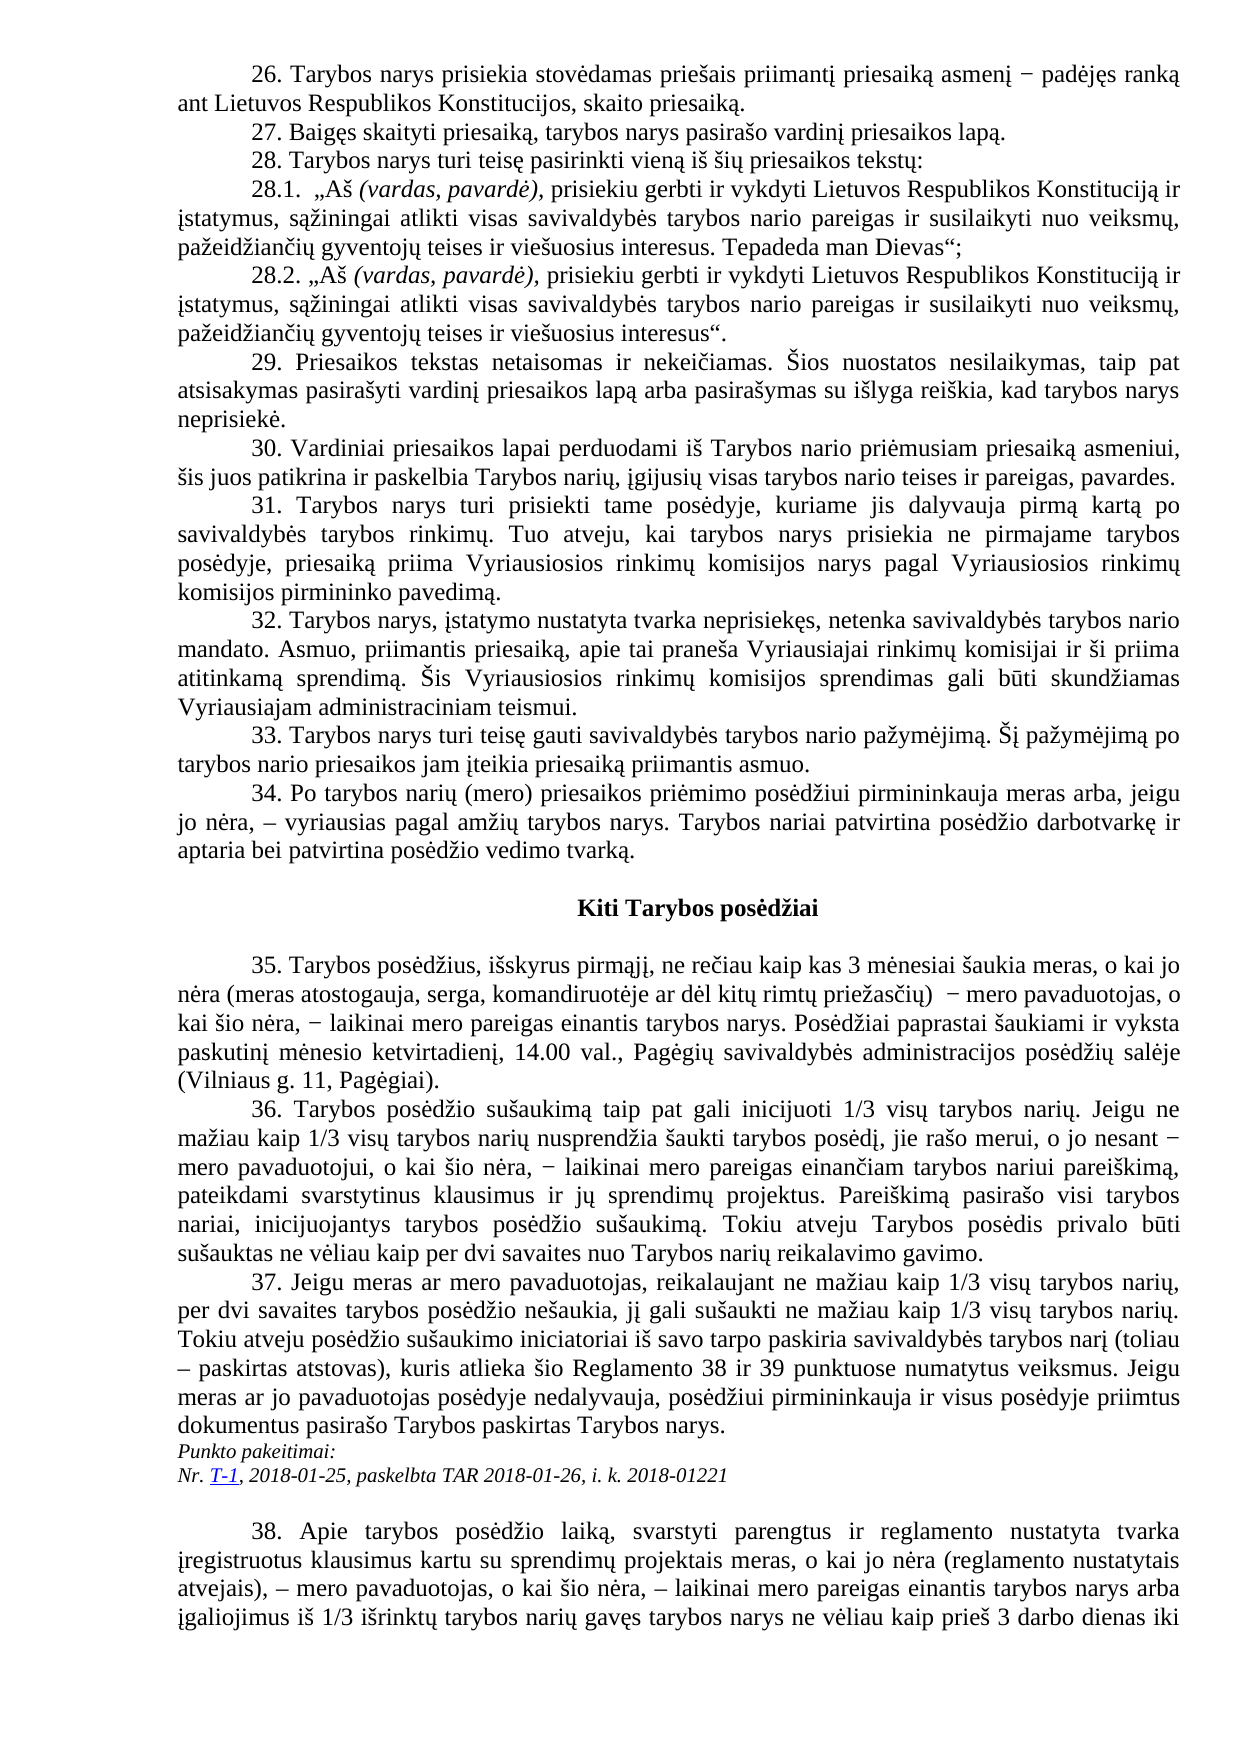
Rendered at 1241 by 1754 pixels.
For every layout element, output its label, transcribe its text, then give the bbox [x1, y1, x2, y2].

text 32. Tarybos narys, įstatymo nustatyta tvarka neprisiekęs, netenka savivaldybės tarybos nario mandato. Asmuo, priimantis priesaiką, apie tai praneša Vyriausiajai rinkimų komisijai ir ši priima atitinkamą sprendimą. Šis Vyriausiosios rinkimų komisijos sprendimas gali būti skundžiamas Vyriausiajam administraciniam teismui. [177, 605, 1181, 720]
text 36. Tarybos posėdžio sušaukimą taip pat gali inicijuoti 1/3 visų tarybos narių. Jeigu ne mažiau kaip 1/3 visų tarybos narių nusprendžia šaukti tarybos posėdį, jie rašo merui, o jo nesant − mero pavaduotojui, o kai šio nėra, − laikinai mero pareigas einančiam tarybos nariui pareiškimą, pateikdami svarstytinus klausimus ir jų sprendimų projektus. Pareiškimą pasirašo visi tarybos nariai, inicijuojantys tarybos posėdžio sušaukimą. Tokiu atveju Tarybos posėdis privalo būti sušauktas ne vėliau kaip per dvi savaites nuo Tarybos narių reikalavimo gavimo. [177, 1094, 1181, 1267]
text 30. Vardiniai priesaikos lapai perduodami iš Tarybos nario priėmusiam priesaiką asmeniui, šis juos patikrina ir paskelbia Tarybos narių, įgijusių visas tarybos nario teises ir pareigas, pavardes. [177, 433, 1181, 490]
text 27. Baigęs skaityti priesaiką, tarybos narys pasirašo vardinį priesaikos lapą. [177, 117, 1181, 145]
text Kiti Tarybos posėdžiai [215, 893, 1181, 922]
text 29. Priesaikos tekstas netaisomas ir nekeičiamas. Šios nuostatos nesilaikymas, taip pat atsisakymas pasirašyti vardinį priesaikos lapą arba pasirašymas su išlyga reiškia, kad tarybos narys neprisiekė. [177, 347, 1181, 433]
text 37. Jeigu meras ar mero pavaduotojas, reikalaujant ne mažiau kaip 1/3 visų tarybos narių, per dvi savaites tarybos posėdžio nešaukia, jį gali sušaukti ne mažiau kaip 1/3 visų tarybos narių. Tokiu atveju posėdžio sušaukimo iniciatoriai iš savo tarpo paskiria savivaldybės tarybos narį (toliau – paskirtas atstovas), kuris atlieka šio Reglamento 38 ir 39 punktuose numatytus veiksmus. Jeigu meras ar jo pavaduotojas posėdyje nedalyvauja, posėdžiui pirmininkauja ir visus posėdyje priimtus dokumentus pasirašo Tarybos paskirtas Tarybos narys. [177, 1267, 1181, 1439]
text 28. Tarybos narys turi teisę pasirinkti vieną iš šių priesaikos tekstų: [177, 145, 1181, 174]
text 28.2. „Aš (vardas, pavardė), prisiekiu gerbti ir vykdyti Lietuvos Respublikos Konstituciją ir įstatymus, sąžiningai atlikti visas savivaldybės tarybos nario pareigas ir susilaikyti nuo veiksmų, pažeidžiančių gyventojų teises ir viešuosius interesus“. [177, 260, 1181, 347]
text 34. Po tarybos narių (mero) priesaikos priėmimo posėdžiui pirmininkauja meras arba, jeigu jo nėra, – vyriausias pagal amžių tarybos narys. Tarybos nariai patvirtina posėdžio darbotvarkę ir aptaria bei patvirtina posėdžio vedimo tvarką. [177, 778, 1181, 864]
text 35. Tarybos posėdžius, išskyrus pirmąjį, ne rečiau kaip kas 3 mėnesiai šaukia meras, o kai jo nėra (meras atostogauja, serga, komandiruotėje ar dėl kitų rimtų priežasčių) − mero pavaduotojas, o kai šio nėra, − laikinai mero pareigas einantis tarybos narys. Posėdžiai paprastai šaukiami ir vyksta paskutinį mėnesio ketvirtadienį, 14.00 val., Pagėgių savivaldybės administracijos posėdžių salėje (Vilniaus g. 11, Pagėgiai). [177, 950, 1181, 1094]
text 31. Tarybos narys turi prisiekti tame posėdyje, kuriame jis dalyvauja pirmą kartą po savivaldybės tarybos rinkimų. Tuo atveju, kai tarybos narys prisiekia ne pirmajame tarybos posėdyje, priesaiką priima Vyriausiosios rinkimų komisijos narys pagal Vyriausiosios rinkimų komisijos pirmininko pavedimą. [177, 490, 1181, 605]
text 33. Tarybos narys turi teisę gauti savivaldybės tarybos nario pažymėjimą. Šį pažymėjimą po tarybos nario priesaikos jam įteikia priesaiką priimantis asmuo. [177, 720, 1181, 778]
text 38. Apie tarybos posėdžio laiką, svarstyti parengtus ir reglamento nustatyta tvarka įregistruotus klausimus kartu su sprendimų projektais meras, o kai jo nėra (reglamento nustatytais atvejais), – mero pavaduotojas, o kai šio nėra, – laikinai mero pareigas einantis tarybos narys arba įgaliojimus iš 1/3 išrinktų tarybos narių gavęs tarybos narys ne vėliau kaip prieš 3 darbo dienas iki [177, 1516, 1181, 1631]
text Nr. T-1, 2018-01-25, paskelbta TAR 2018-01-26, i. k. 2018-01221 [177, 1463, 1181, 1487]
text 28.1. „Aš (vardas, pavardė), prisiekiu gerbti ir vykdyti Lietuvos Respublikos Konstituciją ir įstatymus, sąžiningai atlikti visas savivaldybės tarybos nario pareigas ir susilaikyti nuo veiksmų, pažeidžiančių gyventojų teises ir viešuosius interesus. Tepadeda man Dievas“; [177, 174, 1181, 260]
text 26. Tarybos narys prisiekia stovėdamas priešais priimantį priesaiką asmenį − padėjęs ranką ant Lietuvos Respublikos Konstitucijos, skaito priesaiką. [177, 59, 1181, 117]
text Punkto pakeitimai: [177, 1439, 1181, 1463]
